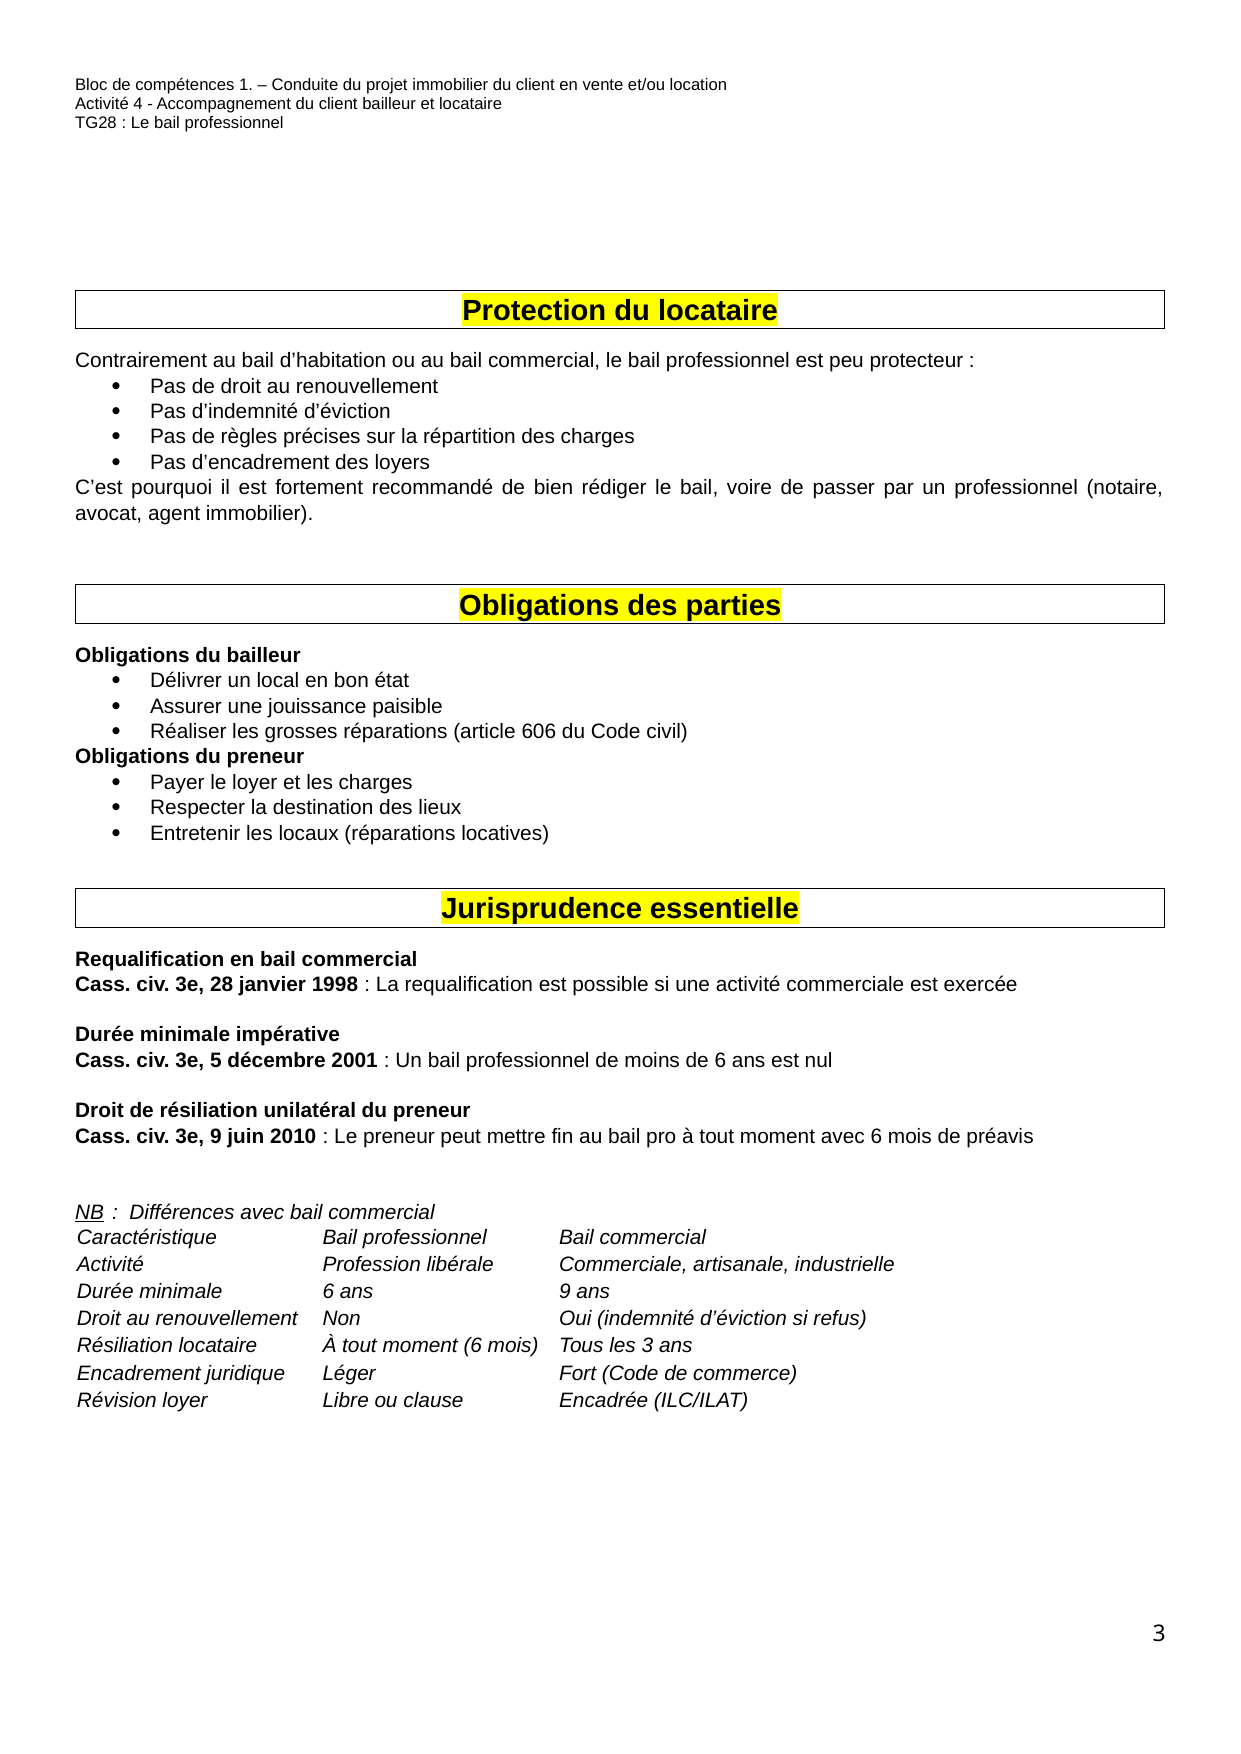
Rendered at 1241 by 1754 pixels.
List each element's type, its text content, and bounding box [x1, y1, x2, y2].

text Obligations du preneur [75, 744, 1165, 768]
text Jurisprudence essentielle [76, 889, 1164, 927]
text NB : Différences avec bail commercial [75, 1199, 1165, 1223]
table_cell Tous les 3 ans [558, 1332, 931, 1359]
text Cass. civ. 3e, 5 décembre 2001 : Un bail professionnel de moins de 6 ans est nul [75, 1048, 1165, 1072]
text Droit de résiliation unilatéral du preneur [75, 1098, 1165, 1122]
list Délivrer un local en bon état [112, 668, 1165, 692]
list Respecter la destination des lieux [112, 795, 1165, 819]
list Pas d’indemnité d’éviction [112, 399, 1165, 423]
text Obligations du bailleur [75, 643, 1165, 667]
table_cell 9 ans [558, 1278, 931, 1305]
text Durée minimale impérative [75, 1022, 1165, 1046]
table_cell Léger [321, 1359, 557, 1386]
list Réaliser les grosses réparations (article 606 du Code civil) [112, 719, 1165, 743]
table_cell Commerciale, artisanale, industrielle [558, 1251, 931, 1278]
list Pas de règles précises sur la répartition des charges [112, 424, 1165, 448]
list Pas de droit au renouvellement [112, 373, 1165, 397]
table_cell Encadrée (ILC/ILAT) [558, 1386, 931, 1413]
text Requalification en bail commercial [75, 946, 1165, 970]
text Cass. civ. 3e, 9 juin 2010 : Le preneur peut mettre fin au bail pro à tout moment avec 6 mois de préavis [75, 1123, 1165, 1147]
list Pas d’encadrement des loyers [112, 450, 1165, 474]
text Obligations des parties [76, 585, 1164, 623]
table_cell Activité [75, 1251, 321, 1278]
text C’est pourquoi il est fortement recommandé de bien rédiger le bail, voire de passer par un professionnel (notaire, avocat, agent immobilier). [75, 475, 1165, 524]
list Entretenir les locaux (réparations locatives) [112, 821, 1165, 844]
table_cell Fort (Code de commerce) [558, 1359, 931, 1386]
table_cell Profession libérale [321, 1251, 557, 1278]
table_header Bail professionnel [321, 1224, 557, 1251]
table_cell Libre ou clause [321, 1386, 557, 1413]
text Contrairement au bail d’habitation ou au bail commercial, le bail professionnel est peu protecteur : [75, 348, 1165, 372]
table_cell Révision loyer [75, 1386, 321, 1413]
table_cell Non [321, 1305, 557, 1332]
list Assurer une jouissance paisible [112, 693, 1165, 718]
table_cell À tout moment (6 mois) [321, 1332, 557, 1359]
list Payer le loyer et les charges [112, 770, 1165, 794]
text Cass. civ. 3e, 28 janvier 1998 : La requalification est possible si une activité commerciale est exercée [75, 972, 1165, 996]
table_header Bail commercial [558, 1224, 931, 1251]
table_cell Résiliation locataire [75, 1332, 321, 1359]
table_header Caractéristique [75, 1224, 321, 1251]
text Protection du locataire [76, 291, 1164, 328]
table_cell Droit au renouvellement [75, 1305, 321, 1332]
table_cell Oui (indemnité d’éviction si refus) [558, 1305, 931, 1332]
table_cell 6 ans [321, 1278, 557, 1305]
table_cell Encadrement juridique [75, 1359, 321, 1386]
table_cell Durée minimale [75, 1278, 321, 1305]
